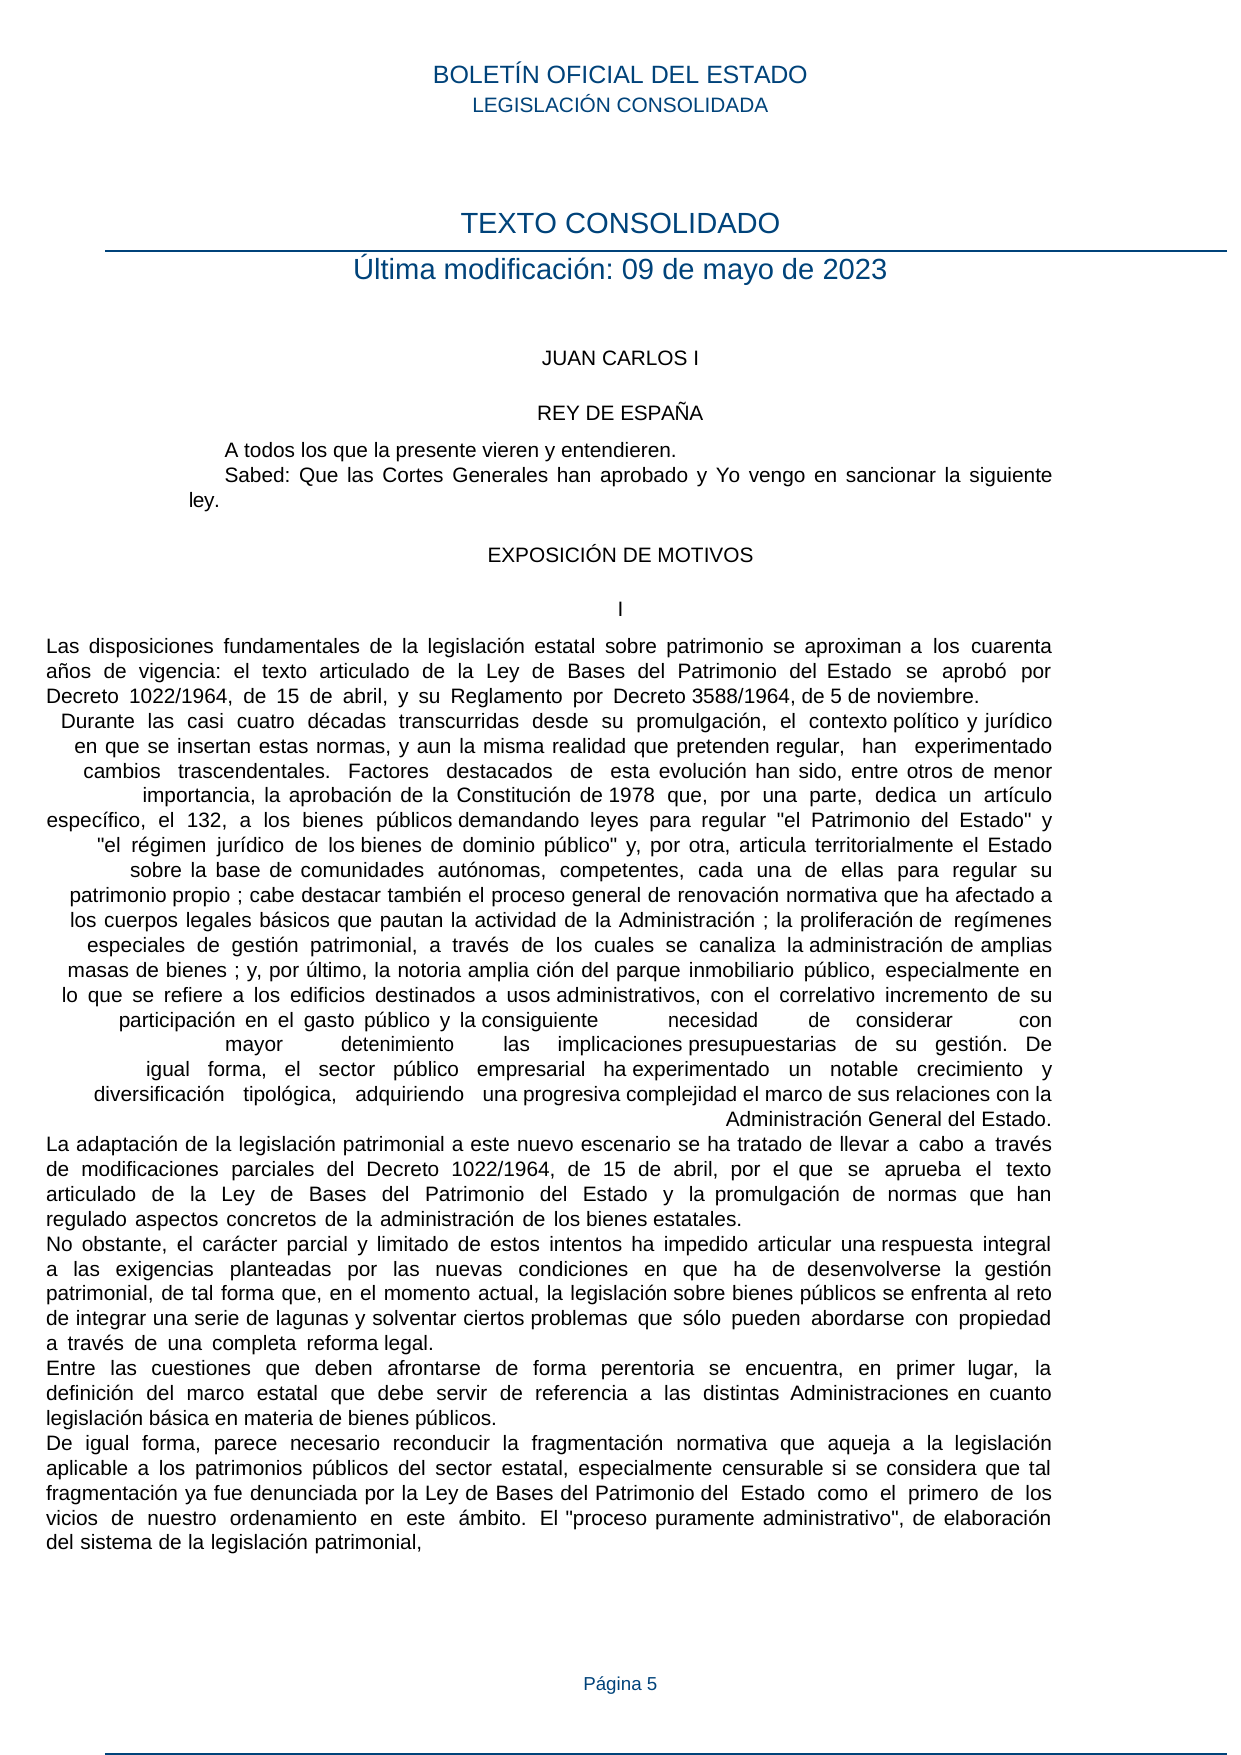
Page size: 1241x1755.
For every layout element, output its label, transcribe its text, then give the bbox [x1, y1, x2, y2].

text EXPOSICIÓN DE MOTIVOS [46, 543, 1195, 567]
text Durante las casi cuatro décadas transcurridas desde su promulgación, el contexto político y jurídico en que se insertan estas normas, y aun la misma realidad que pretenden regular, han experimentado cambios trascendentales. Factores destacados de esta evolución han sido, entre otros de menor importancia, la aprobación de la Constitución de 1978 que, por una parte, dedica un artículo específico, el 132, a los bienes públicos demandando leyes para regular "el Patrimonio del Estado" y "el régimen jurídico de los bienes de dominio público" y, por otra, articula territorialmente el Estado sobre la base de comunidades autónomas, competentes, cada una de ellas para regular su patrimonio propio ; cabe destacar también el proceso general de renovación normativa que ha afectado a los cuerpos legales básicos que pautan la actividad de la Administración ; la proliferación de regímenes especiales de gestión patrimonial, a través de los cuales se canaliza la administración de amplias masas de bienes ; y, por último, la notoria amplia ción del parque inmobiliario público, especialmente en lo que se refiere a los edificios destinados a usos administrativos, con el correlativo incremento de su participación en el gasto público y la consiguiente necesidad de considerar con mayor detenimiento las implicaciones presupuestarias de su gestión. De igual forma, el sector público empresarial ha experimentado un notable crecimiento y diversificación tipológica, adquiriendo una progresiva complejidad el marco de sus relaciones con la Administración General del Estado. [46, 709, 1052, 1131]
text Sabed: Que las Cortes Generales han aprobado y Yo vengo en sancionar la siguiente [224, 463, 1195, 487]
text De igual forma, parece necesario reconducir la fragmentación normativa que aqueja a la legislación aplicable a los patrimonios públicos del sector estatal, especialmente censurable si se considera que tal fragmentación ya fue denunciada por la Ley de Bases del Patrimonio del Estado como el primero de los vicios de nuestro ordenamiento en este ámbito. El "proceso puramente administrativo", de elaboración del sistema de la legislación patrimonial, [46, 1431, 1052, 1554]
text I [46, 597, 1195, 621]
text La adaptación de la legislación patrimonial a este nuevo escenario se ha tratado de llevar a cabo a través de modificaciones parciales del Decreto 1022/1964, de 15 de abril, por el que se aprueba el texto articulado de la Ley de Bases del Patrimonio del Estado y la promulgación de normas que han regulado aspectos concretos de la administración de los bienes estatales. [46, 1132, 1052, 1231]
text REY DE ESPAÑA [537, 401, 1195, 425]
text Última modificación: 09 de mayo de 2023 [46, 244, 1195, 285]
text A todos los que la presente vieren y entendieren. [224, 438, 1195, 462]
text No obstante, el carácter parcial y limitado de estos intentos ha impedido articular una respuesta integral a las exigencias planteadas por las nuevas condiciones en que ha de desenvolverse la gestión patrimonial, de tal forma que, en el momento actual, la legislación sobre bienes públicos se enfrenta al reto de integrar una serie de lagunas y solventar ciertos problemas que sólo pueden abordarse con propiedad a través de una completa reforma legal. [46, 1231, 1052, 1355]
text Las disposiciones fundamentales de la legislación estatal sobre patrimonio se aproximan a los cuarenta años de vigencia: el texto articulado de la Ley de Bases del Patrimonio del Estado se aprobó por Decreto 1022/1964, de 15 de abril, y su Reglamento por Decreto 3588/1964, de 5 de noviembre. [46, 634, 1052, 708]
text JUAN CARLOS I [46, 346, 1195, 370]
text Entre las cuestiones que deben afrontarse de forma perentoria se encuentra, en primer lugar, la definición del marco estatal que debe servir de referencia a las distintas Administraciones en cuanto legislación básica en materia de bienes públicos. [46, 1356, 1052, 1430]
text ley. [46, 488, 220, 512]
text TEXTO CONSOLIDADO [46, 206, 1195, 240]
